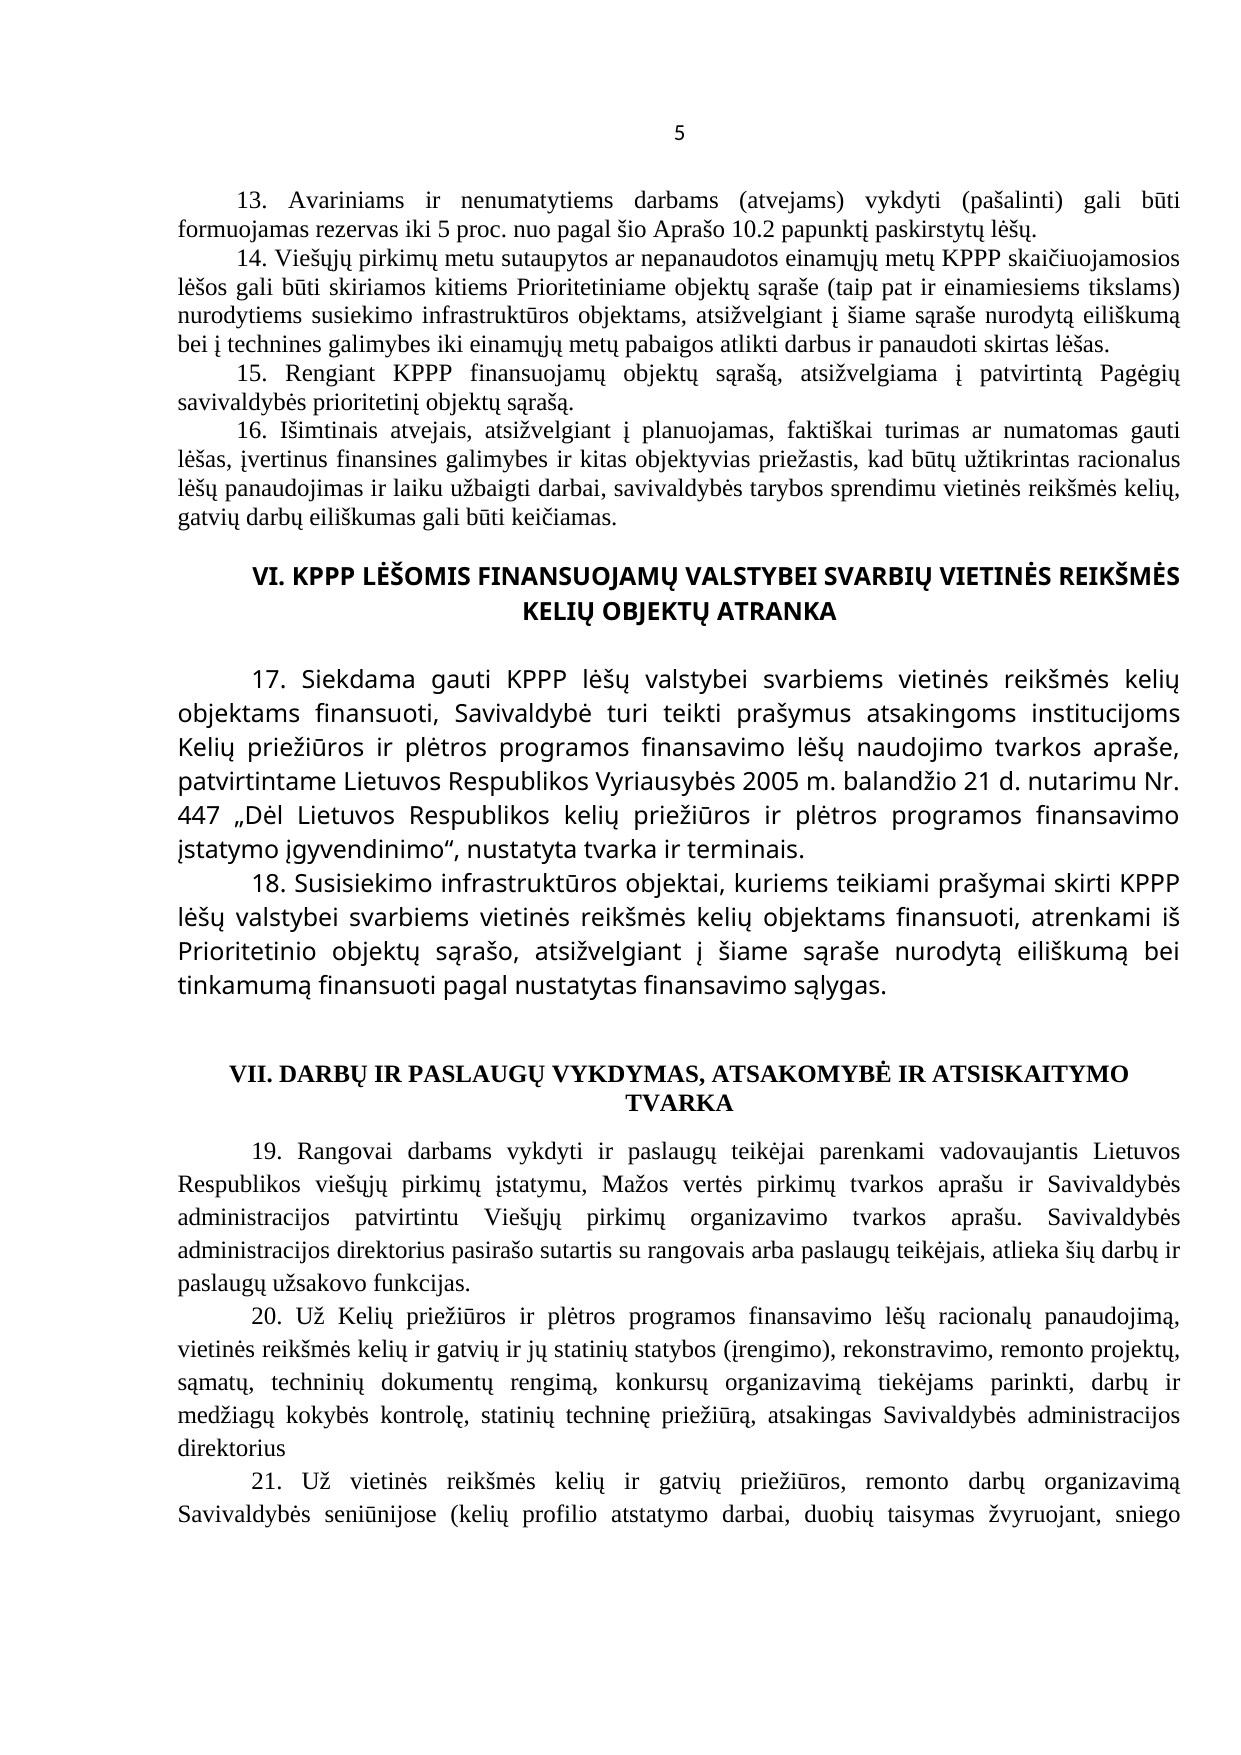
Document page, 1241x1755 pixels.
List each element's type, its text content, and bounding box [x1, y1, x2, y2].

text VII. DARBŲ IR PASLAUGŲ VYKDYMAS, ATSAKOMYBĖ IR ATSISKAITYMO TVARKA [177, 1059, 1181, 1117]
text 13. Avariniams ir nenumatytiems darbams (atvejams) vykdyti (pašalinti) gali būti formuojamas rezervas iki 5 proc. nuo pagal šio Aprašo 10.2 papunktį paskirstytų lėšų. [177, 185, 1181, 243]
text 18. Susisiekimo infrastruktūros objektai, kuriems teikiami prašymai skirti KPPP lėšų valstybei svarbiems vietinės reikšmės kelių objektams finansuoti, atrenkami iš Prioritetinio objektų sąrašo, atsižvelgiant į šiame sąraše nurodytą eiliškumą bei tinkamumą finansuoti pagal nustatytas finansavimo sąlygas. [177, 866, 1181, 1002]
text 20. Už Kelių priežiūros ir plėtros programos finansavimo lėšų racionalų panaudojimą, vietinės reikšmės kelių ir gatvių ir jų statinių statybos (įrengimo), rekonstravimo, remonto projektų, sąmatų, techninių dokumentų rengimą, konkursų organizavimą tiekėjams parinkti, darbų ir medžiagų kokybės kontrolę, statinių techninę priežiūrą, atsakingas Savivaldybės administracijos direktorius [177, 1301, 1181, 1462]
text 19. Rangovai darbams vykdyti ir paslaugų teikėjai parenkami vadovaujantis Lietuvos Respublikos viešųjų pirkimų įstatymu, Mažos vertės pirkimų tvarkos aprašu ir Savivaldybės administracijos patvirtintu Viešųjų pirkimų organizavimo tvarkos aprašu. Savivaldybės administracijos direktorius pasirašo sutartis su rangovais arba paslaugų teikėjais, atlieka šių darbų ir paslaugų užsakovo funkcijas. [177, 1136, 1181, 1297]
text 21. Už vietinės reikšmės kelių ir gatvių priežiūros, remonto darbų organizavimą Savivaldybės seniūnijose (kelių profilio atstatymo darbai, duobių taisymas žvyruojant, sniego [177, 1466, 1181, 1528]
text 16. Išimtinais atvejais, atsižvelgiant į planuojamas, faktiškai turimas ar numatomas gauti lėšas, įvertinus finansines galimybes ir kitas objektyvias priežastis, kad būtų užtikrintas racionalus lėšų panaudojimas ir laiku užbaigti darbai, savivaldybės tarybos sprendimu vietinės reikšmės kelių, gatvių darbų eiliškumas gali būti keičiamas. [177, 415, 1181, 530]
text 17. Siekdama gauti KPPP lėšų valstybei svarbiems vietinės reikšmės kelių objektams finansuoti, Savivaldybė turi teikti prašymus atsakingoms institucijoms Kelių priežiūros ir plėtros programos finansavimo lėšų naudojimo tvarkos apraše, patvirtintame Lietuvos Respublikos Vyriausybės 2005 m. balandžio 21 d. nutarimu Nr. 447 „Dėl Lietuvos Respublikos kelių priežiūros ir plėtros programos finansavimo įstatymo įgyvendinimo“, nustatyta tvarka ir terminais. [177, 661, 1181, 866]
text 14. Viešųjų pirkimų metu sutaupytos ar nepanaudotos einamųjų metų KPPP skaičiuojamosios lėšos gali būti skiriamos kitiems Prioritetiniame objektų sąraše (taip pat ir einamiesiems tikslams) nurodytiems susiekimo infrastruktūros objektams, atsižvelgiant į šiame sąraše nurodytą eiliškumą bei į technines galimybes iki einamųjų metų pabaigos atlikti darbus ir panaudoti skirtas lėšas. [177, 243, 1181, 358]
text 15. Rengiant KPPP finansuojamų objektų sąrašą, atsižvelgiama į patvirtintą Pagėgių savivaldybės prioritetinį objektų sąrašą. [177, 358, 1181, 415]
text VI. KPPP LĖŠOMIS FINANSUOJAMŲ valstybei svarbių vietinės reikšmės kelių OBJEKTŲ ATRANKA [177, 559, 1181, 627]
